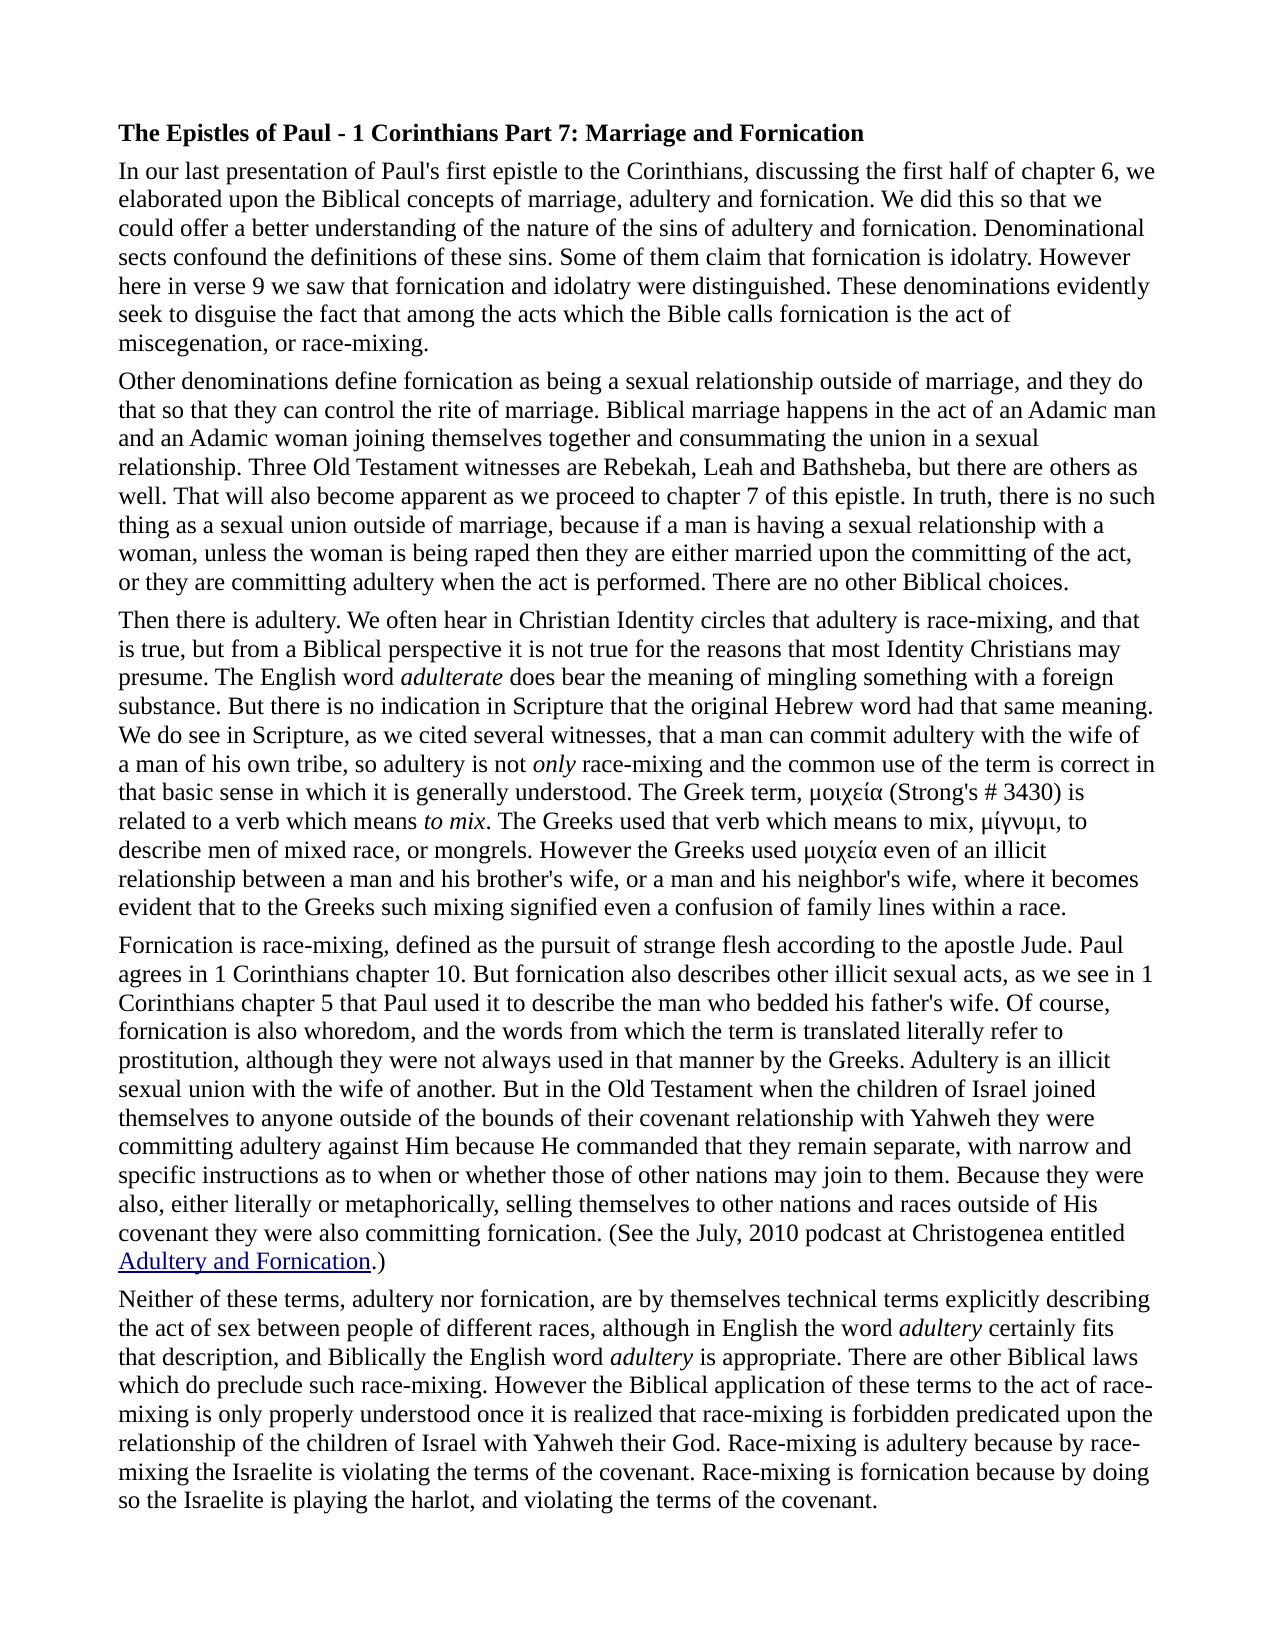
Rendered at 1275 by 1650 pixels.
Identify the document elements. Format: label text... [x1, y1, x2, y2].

text Fornication is race-mixing, defined as the pursuit of strange flesh according to the apostle Jude. Paul agrees in 1 Corinthians chapter 10. But fornication also describes other illicit sexual acts, as we see in 1 Corinthians chapter 5 that Paul used it to describe the man who bedded his father's wife. Of course, fornication is also whoredom, and the words from which the term is translated literally refer to prostitution, although they were not always used in that manner by the Greeks. Adultery is an illicit sexual union with the wife of another. But in the Old Testament when the children of Israel joined themselves to anyone outside of the bounds of their covenant relationship with Yahweh they were committing adultery against Him because He commanded that they remain separate, with narrow and specific instructions as to when or whether those of other nations may join to them. Because they were also, either literally or metaphorically, selling themselves to other nations and races outside of His covenant they were also committing fornication. (See the July, 2010 podcast at Christogenea entitled Adultery and Fornication.) [118, 930, 1157, 1275]
text Then there is adultery. We often hear in Christian Identity circles that adultery is race-mixing, and that is true, but from a Biblical perspective it is not true for the reasons that most Identity Christians may presume. The English word adulterate does bear the meaning of mingling something with a foreign substance. But there is no indication in Scripture that the original Hebrew word had that same meaning. We do see in Scripture, as we cited several witnesses, that a man can commit adultery with the wife of a man of his own tribe, so adultery is not only race-mixing and the common use of the term is correct in that basic sense in which it is generally understood. The Greek term, μοιχεία (Strong's # 3430) is related to a verb which means to mix. The Greeks used that verb which means to mix, μίγνυμι, to describe men of mixed race, or mongrels. However the Greeks used μοιχεία even of an illicit relationship between a man and his brother's wife, or a man and his neighbor's wife, where it becomes evident that to the Greeks such mixing signified even a confusion of family lines within a race. [118, 605, 1157, 921]
text The Epistles of Paul - 1 Corinthians Part 7: Marriage and Fornication [118, 118, 1157, 147]
text Other denominations define fornication as being a sexual relationship outside of marriage, and they do that so that they can control the rite of marriage. Biblical marriage happens in the act of an Adamic man and an Adamic woman joining themselves together and consummating the union in a sexual relationship. Three Old Testament witnesses are Rebekah, Leah and Bathsheba, but there are others as well. That will also become apparent as we proceed to chapter 7 of this epistle. In truth, there is no such thing as a sexual union outside of marriage, because if a man is having a sexual relationship with a woman, unless the woman is being raped then they are either married upon the committing of the act, or they are committing adultery when the act is performed. There are no other Biblical choices. [118, 366, 1157, 596]
text Neither of these terms, adultery nor fornication, are by themselves technical terms explicitly describing the act of sex between people of different races, although in English the word adultery certainly fits that description, and Biblically the English word adultery is appropriate. There are other Biblical laws which do preclude such race-mixing. However the Biblical application of these terms to the act of race-mixing is only properly understood once it is realized that race-mixing is forbidden predicated upon the relationship of the children of Israel with Yahweh their God. Race-mixing is adultery because by race-mixing the Israelite is violating the terms of the covenant. Race-mixing is fornication because by doing so the Israelite is playing the harlot, and violating the terms of the covenant. [118, 1284, 1157, 1514]
text In our last presentation of Paul's first epistle to the Corinthians, discussing the first half of chapter 6, we elaborated upon the Biblical concepts of marriage, adultery and fornication. We did this so that we could offer a better understanding of the nature of the sins of adultery and fornication. Denominational sects confound the definitions of these sins. Some of them claim that fornication is idolatry. However here in verse 9 we saw that fornication and idolatry were distinguished. These denominations evidently seek to disguise the fact that among the acts which the Bible calls fornication is the act of miscegenation, or race-mixing. [118, 156, 1157, 357]
